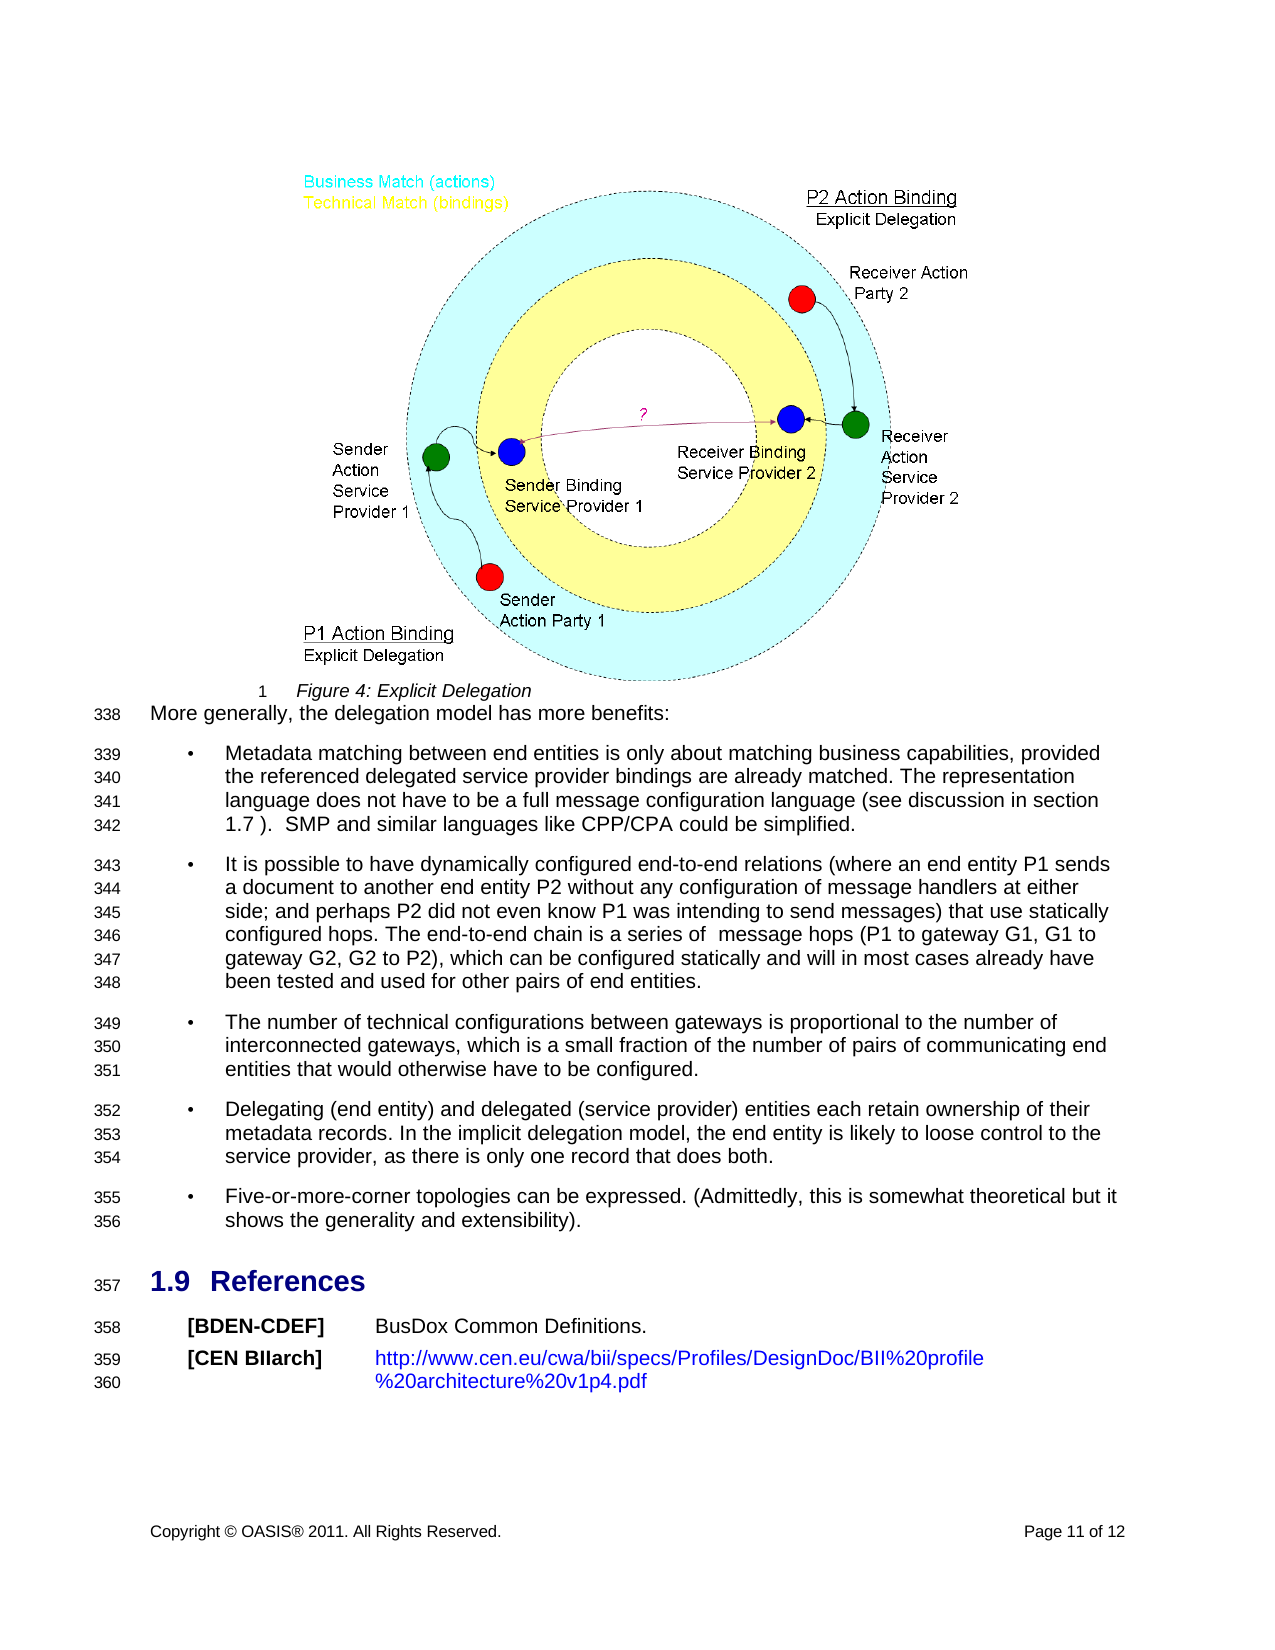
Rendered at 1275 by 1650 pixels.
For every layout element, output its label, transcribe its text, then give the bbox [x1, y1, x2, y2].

text More generally, the delegation model has more benefits: [150, 150, 1125, 725]
subtitle References [150, 1265, 1125, 1298]
list Five-or-more-corner topologies can be expressed. (Admittedly, this is somewhat theoretical but it shows the generality and extensibility). [187, 1185, 1125, 1232]
list Metadata matching between end entities is only about matching business capabilities, provided the referenced delegated service provider bindings are already matched. The representation language does not have to be a full message configuration language (see discussion in section 1.7 ). SMP and similar languages like CPP/CPA could be simplified. [187, 741, 1125, 836]
picture [296, 162, 979, 681]
list The number of technical configurations between gateways is proportional to the number of interconnected gateways, which is a small fraction of the number of pairs of communicating end entities that would otherwise have to be configured. [187, 1010, 1125, 1081]
list Delegating (end entity) and delegated (service provider) entities each retain ownership of their metadata records. In the implicit delegation model, the end entity is likely to loose control to the service provider, as there is only one record that does both. [187, 1097, 1125, 1168]
text [BDEN-CDEF] BusDox Common Definitions. [187, 1314, 1125, 1338]
text Figure 4: Explicit Delegation [296, 681, 979, 701]
text [CEN BIIarch] http://www.cen.eu/cwa/bii/specs/Profiles/DesignDoc/BII%20profile%20architecture%20v1p4.pdf [187, 1346, 1125, 1393]
list It is possible to have dynamically configured end-to-end relations (where an end entity P1 sends a document to another end entity P2 without any configuration of message handlers at either side; and perhaps P2 did not even know P1 was intending to send messages) that use statically configured hops. The end-to-end chain is a series of message hops (P1 to gateway G1, G1 to gateway G2, G2 to P2), which can be configured statically and will in most cases already have been tested and used for other pairs of end entities. [187, 852, 1125, 993]
